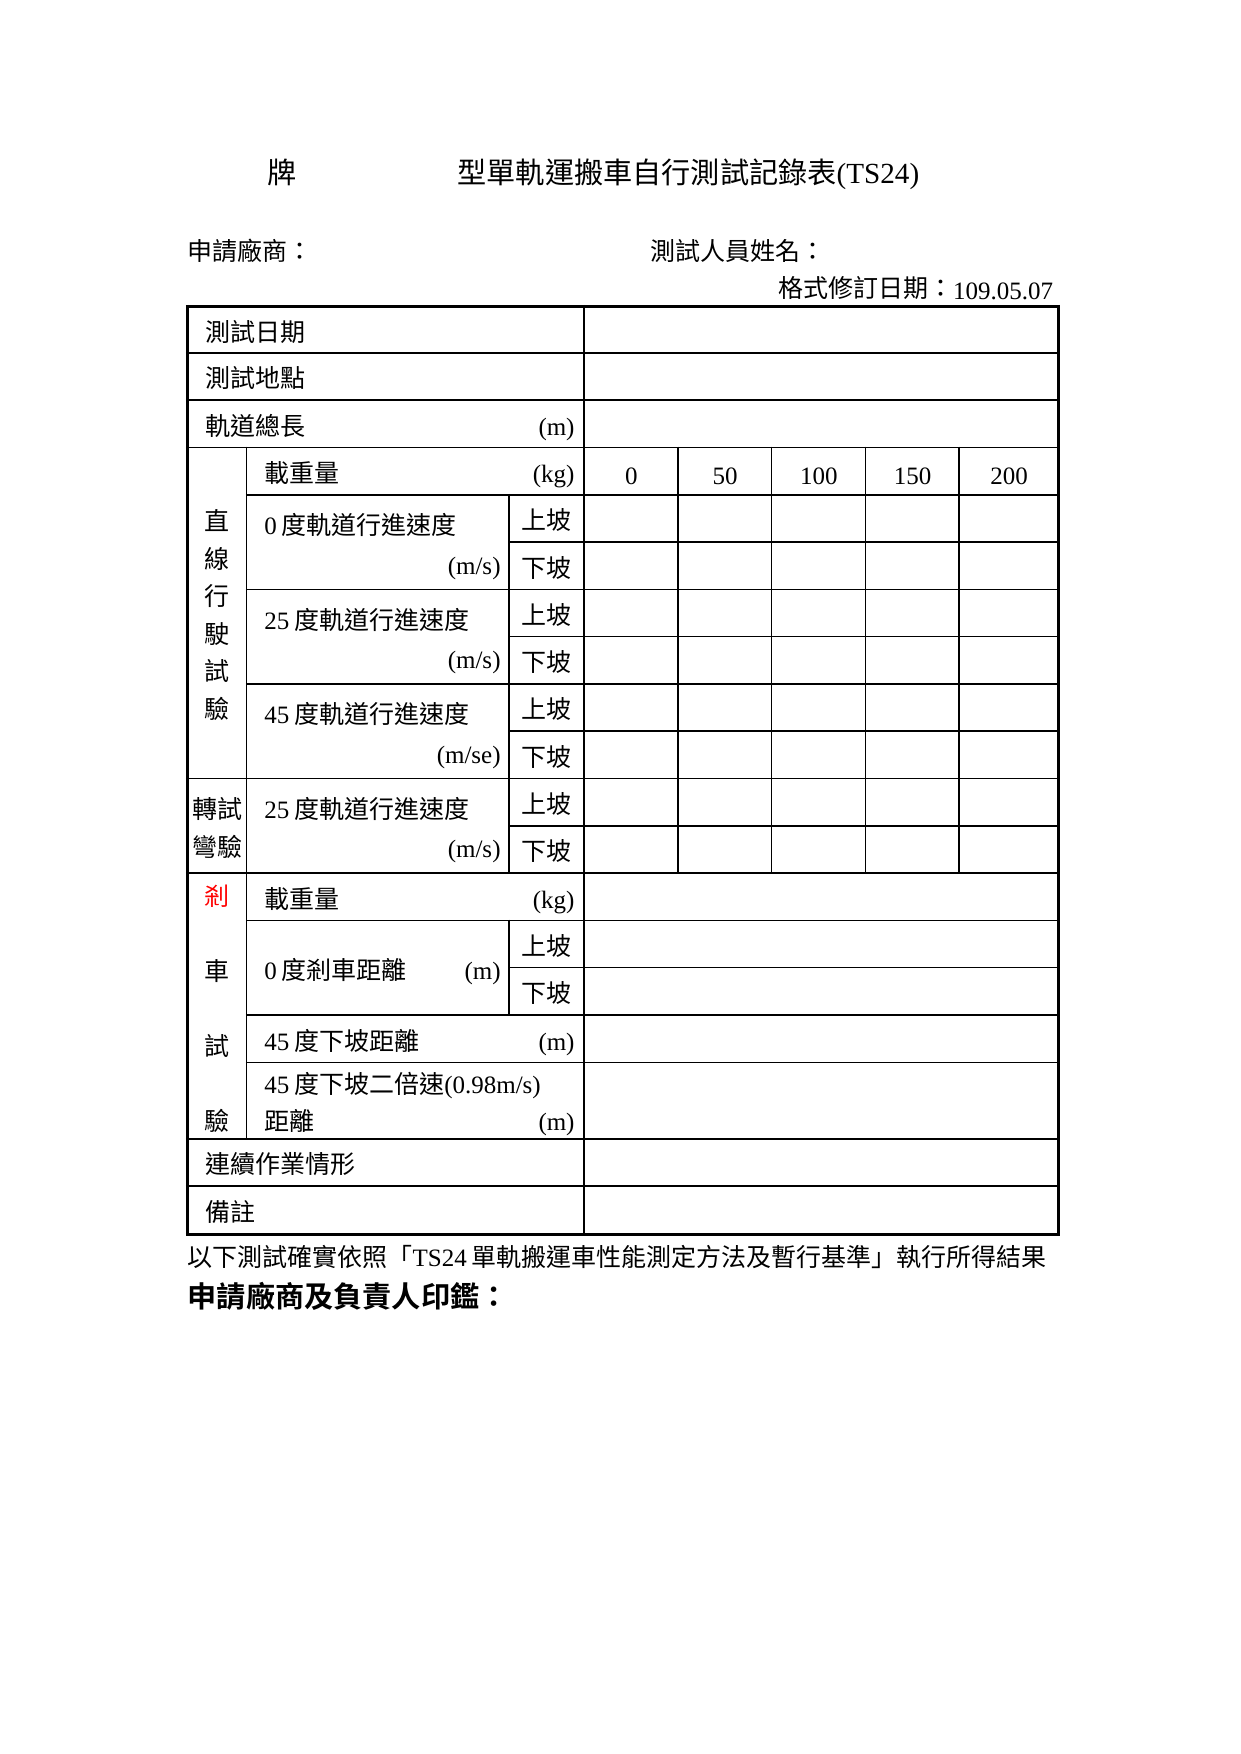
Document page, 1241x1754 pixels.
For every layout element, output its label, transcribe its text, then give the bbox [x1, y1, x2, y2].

table_cell [960, 732, 1057, 778]
table_cell [866, 827, 958, 872]
table_cell [679, 637, 771, 683]
table_cell 剎 車 試 驗 [189, 874, 246, 1138]
table_cell [585, 543, 677, 588]
table_cell [960, 496, 1057, 541]
table_cell 50 [679, 448, 771, 494]
table_cell [585, 1063, 1057, 1138]
table_cell [585, 732, 677, 778]
table_cell [772, 543, 865, 588]
table_cell 0度剎車距離 (m) [247, 921, 508, 1014]
table_cell [960, 685, 1057, 730]
table_cell 上坡 [510, 685, 583, 730]
text 格式修訂日期：109.05.07 [187, 267, 1053, 305]
table_cell [585, 637, 677, 683]
table_cell [866, 590, 958, 636]
table_cell 測試地點 [189, 354, 583, 399]
table_cell [772, 637, 865, 683]
table_cell [585, 779, 677, 825]
table_cell 下坡 [510, 543, 583, 588]
table_cell 25度軌道行進速度 (m/s) [247, 779, 508, 872]
table_cell [679, 827, 771, 872]
table_cell 45度軌道行進速度 (m/se) [247, 685, 508, 778]
table_cell [679, 685, 771, 730]
table_cell [866, 543, 958, 588]
table_cell [866, 685, 958, 730]
table_cell 載重量 (kg) [247, 448, 583, 494]
text 申請廠商及負責人印鑑： [187, 1273, 1053, 1316]
table_cell 0度軌道行進速度 (m/s) [247, 496, 508, 588]
table_cell [960, 827, 1057, 872]
table_cell 下坡 [510, 968, 583, 1014]
table_cell [960, 779, 1057, 825]
table_cell 上坡 [510, 590, 583, 636]
table_cell [585, 496, 677, 541]
table_cell 備註 [189, 1187, 583, 1233]
table_cell [866, 732, 958, 778]
text 申請廠商： 測試人員姓名： [187, 230, 1053, 267]
table_cell 下坡 [510, 732, 583, 778]
table_cell [772, 496, 865, 541]
table_cell 直 線 行 駛 試 驗 [189, 448, 246, 778]
table_cell 150 [866, 448, 958, 494]
table_cell [585, 1187, 1057, 1233]
table_cell [585, 1140, 1057, 1185]
table_cell 上坡 [510, 496, 583, 541]
table_cell [585, 827, 677, 872]
table_cell 下坡 [510, 637, 583, 683]
table_cell 25度軌道行進速度 (m/s) [247, 590, 508, 683]
table_cell [585, 1016, 1057, 1061]
table_cell 100 [772, 448, 865, 494]
table_cell [772, 685, 865, 730]
table_cell 載重量 (kg) [247, 874, 583, 919]
table_cell [585, 921, 1057, 967]
table_cell [866, 637, 958, 683]
table_cell [866, 779, 958, 825]
table_cell [585, 354, 1057, 399]
table_cell [585, 685, 677, 730]
table_cell [585, 874, 1057, 919]
text 牌 型單軌運搬車自行測試記錄表(TS24) [187, 150, 1053, 192]
table_cell [585, 590, 677, 636]
table_cell 0 [585, 448, 677, 494]
table_cell 上坡 [510, 779, 583, 825]
table_cell [585, 401, 1057, 447]
table_cell 軌道總長 (m) [189, 401, 583, 447]
text 以下測試確實依照「TS24單軌搬運車性能測定方法及暫行基準」執行所得結果 [187, 1236, 1053, 1273]
table_cell 200 [960, 448, 1057, 494]
table_cell [960, 637, 1057, 683]
table_header 測試日期 [189, 308, 583, 352]
table_cell 上坡 [510, 921, 583, 967]
table_cell 轉試 彎驗 [189, 779, 246, 872]
table_cell 45度下坡距離 (m) [247, 1016, 583, 1061]
table_cell [772, 732, 865, 778]
table_cell [960, 590, 1057, 636]
table_cell [679, 590, 771, 636]
table_cell [772, 779, 865, 825]
table_cell [679, 543, 771, 588]
table_cell [679, 732, 771, 778]
table_cell [679, 496, 771, 541]
table_cell [772, 590, 865, 636]
table_cell 連續作業情形 [189, 1140, 583, 1185]
table_cell [866, 496, 958, 541]
table_header [585, 308, 1057, 352]
table_cell 45度下坡二倍速(0.98m/s) 距離 (m) [247, 1063, 583, 1138]
table_cell [679, 779, 771, 825]
table_cell 下坡 [510, 827, 583, 872]
table_cell [960, 543, 1057, 588]
table_cell [772, 827, 865, 872]
table_cell [585, 968, 1057, 1014]
